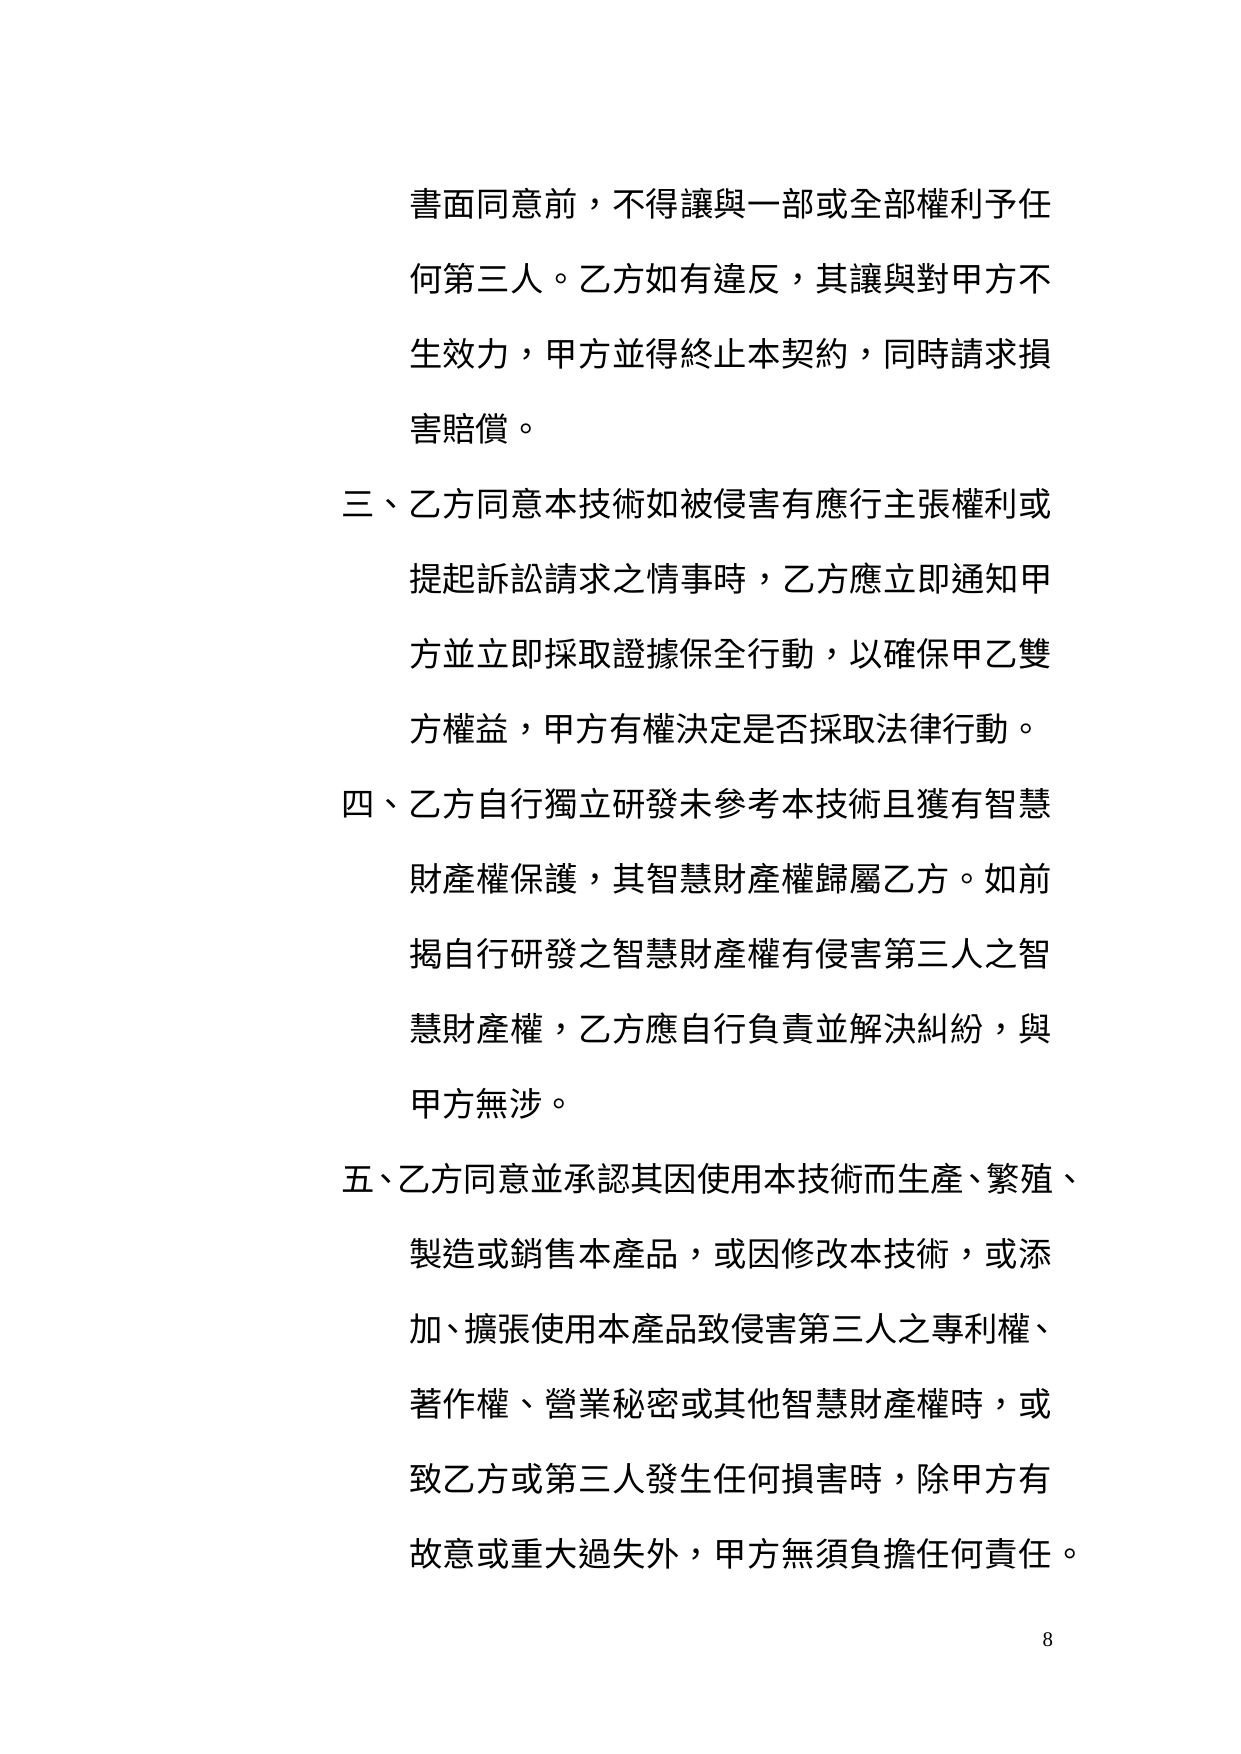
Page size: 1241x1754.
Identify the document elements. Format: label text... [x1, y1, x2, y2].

text 書面同意前，不得讓與一部或全部權利予任何第三人。乙方如有違反，其讓與對甲方不生效力，甲方並得終止本契約，同時請求損害賠償。 [341, 164, 1053, 464]
text 三、乙方同意本技術如被侵害有應行主張權利或提起訴訟請求之情事時，乙方應立即通知甲方並立即採取證據保全行動，以確保甲乙雙方權益，甲方有權決定是否採取法律行動。 [341, 464, 1053, 764]
text 四、乙方自行獨立研發未參考本技術且獲有智慧財產權保護，其智慧財產權歸屬乙方。如前揭自行研發之智慧財產權有侵害第三人之智慧財產權，乙方應自行負責並解決糾紛，與甲方無涉。 [341, 764, 1053, 1139]
text 五、乙方同意並承認其因使用本技術而生產、繁殖、製造或銷售本產品，或因修改本技術，或添加、擴張使用本產品致侵害第三人之專利權、著作權、營業秘密或其他智慧財產權時，或致乙方或第三人發生任何損害時，除甲方有故意或重大過失外，甲方無須負擔任何責任。若因乙方之無權修改或擴張使用本技術致甲方受到任何損害(包括但不限於第三人向甲方主張損害賠償，以及相關之法院及律師費用)，乙方應負責賠償甲方。 [341, 1139, 1053, 1589]
